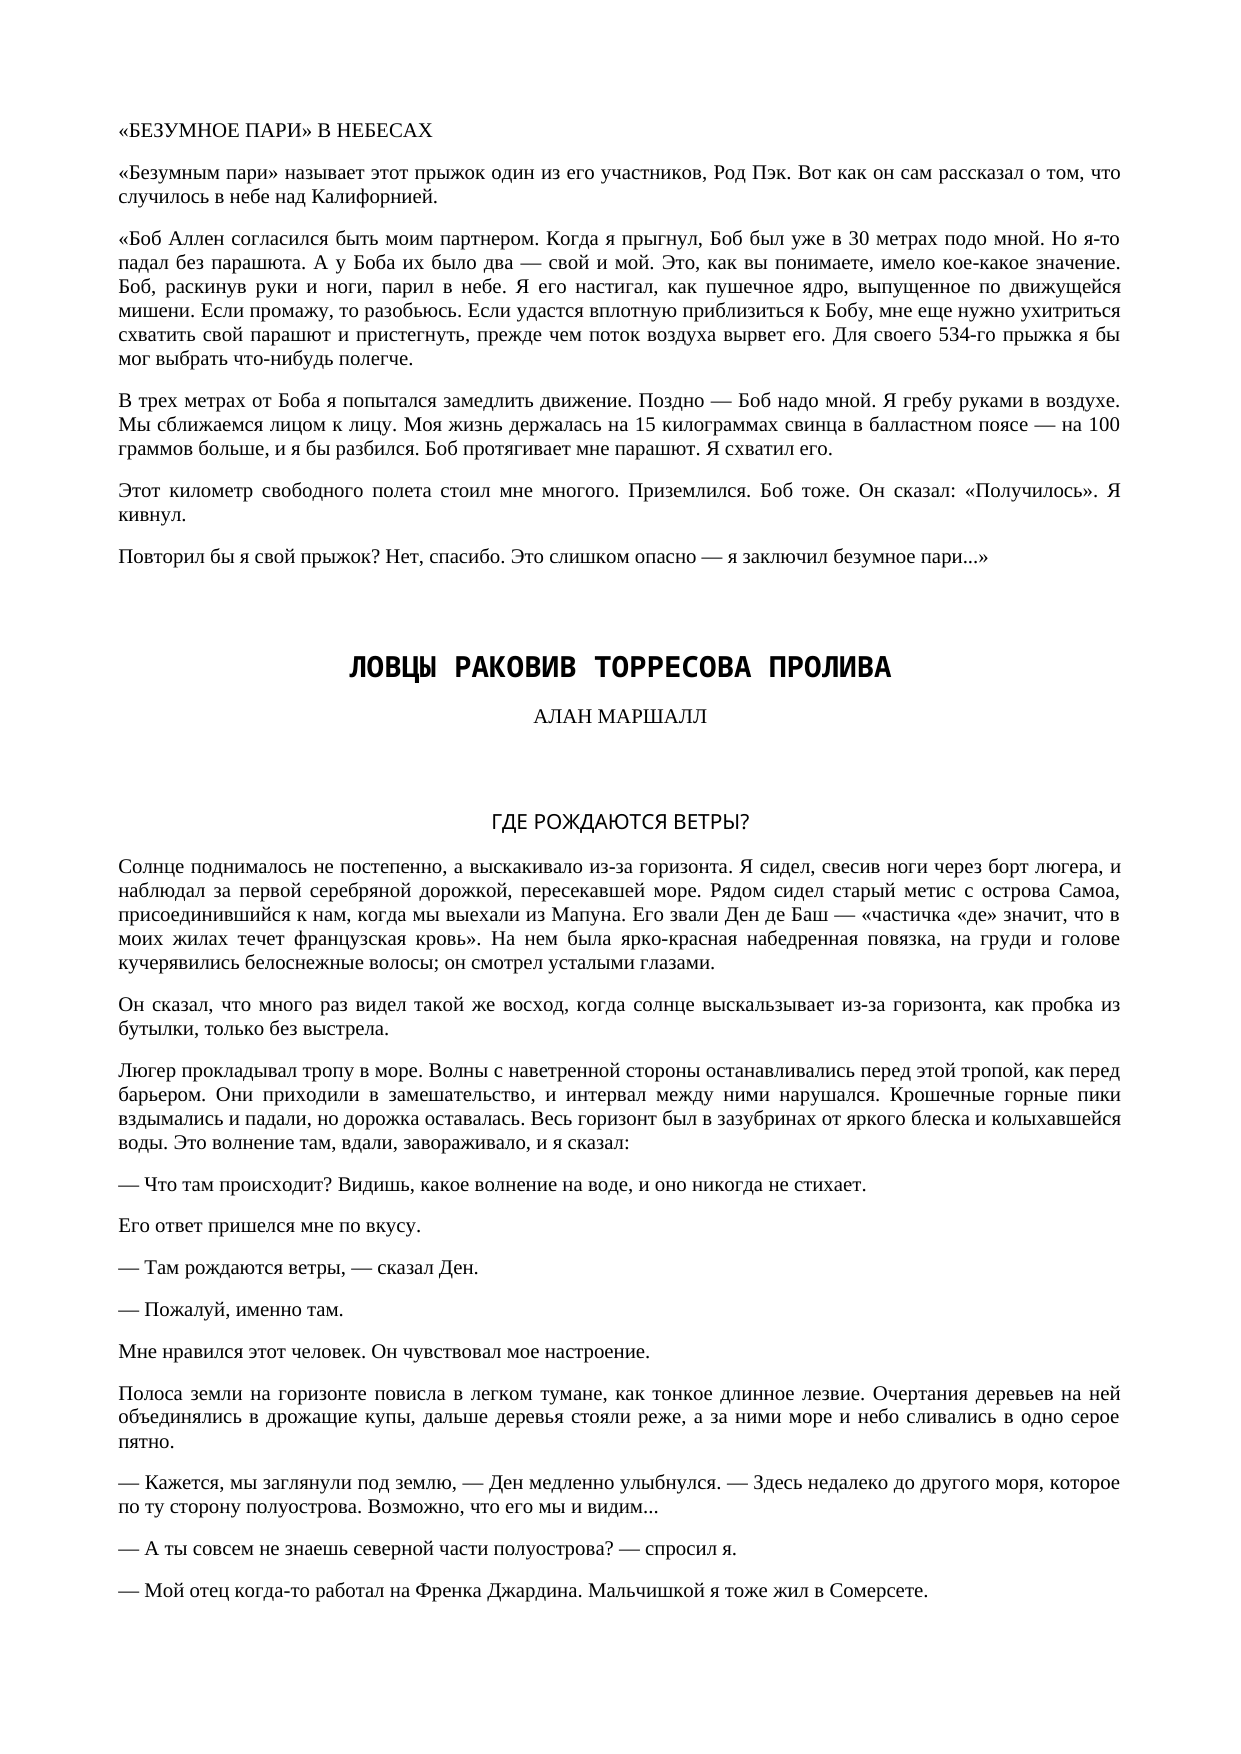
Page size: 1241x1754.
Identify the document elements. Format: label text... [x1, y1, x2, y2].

text — А ты совсем не знаешь северной части полуострова? — спросил я. [118, 1536, 1122, 1560]
text «Безумным пари» называет этот прыжок один из его участников, Род Пэк. Вот как он сам рассказал о том, что случилось в небе над Калифорнией. [118, 160, 1122, 208]
text Повторил бы я свой прыжок? Нет, спасибо. Это слишком опасно — я заключил безумное пари...» [118, 543, 1122, 568]
text — Мой отец когда-то работал на Френка Джардина. Мальчишкой я тоже жил в Сомерсете. [118, 1578, 1122, 1602]
text В трех метрах от Боба я попытался замедлить движение. Поздно — Боб надо мной. Я гребу руками в воздухе. Мы сближаемся лицом к лицу. Моя жизнь держалась на 15 килограммах свинца в балластном поясе — на 100 граммов больше, и я бы разбился. Боб протягивает мне парашют. Я схватил его. [118, 388, 1122, 460]
subtitle ГДЕ РОЖДАЮТСЯ ВЕТРЫ? [118, 807, 1122, 835]
text — Пожалуй, именно там. [118, 1297, 1122, 1321]
text — Там рождаются ветры, — сказал Ден. [118, 1255, 1122, 1279]
text — Кажется, мы заглянули под землю, — Ден медленно улыбнулся. — Здесь недалеко до другого моря, которое по ту сторону полуострова. Возможно, что его мы и видим... [118, 1470, 1122, 1518]
text Его ответ пришелся мне по вкусу. [118, 1213, 1122, 1237]
text «БЕЗУМНОЕ ПАРИ» В НЕБЕСАХ [118, 118, 1122, 142]
subtitle ЛОВЦЫ РАКОВИВ ТОРРЕСОВА ПРОЛИВА [118, 646, 1122, 686]
text Полоса земли на горизонте повисла в легком тумане, как тонкое длинное лезвие. Очертания деревьев на ней объединялись в дрожащие купы, дальше деревья стояли реже, а за ними море и небо сливались в одно серое пятно. [118, 1380, 1122, 1453]
text Люгер прокладывал тропу в море. Волны с наветренной стороны останавливались перед этой тропой, как перед барьером. Они приходили в замешательство, и интервал между ними нарушался. Крошечные горные пики вздымались и падали, но дорожка оставалась. Весь горизонт был в зазубринах от яркого блеска и колыхавшейся воды. Это волнение там, вдали, завораживало, и я сказал: [118, 1058, 1122, 1154]
text Мне нравился этот человек. Он чувствовал мое настроение. [118, 1339, 1122, 1363]
text «Боб Аллен согласился быть моим партнером. Когда я прыгнул, Боб был уже в 30 метрах подо мной. Но я-то падал без парашюта. А у Боба их было два — свой и мой. Это, как вы понимаете, имело кое-какое значение. Боб, раскинув руки и ноги, парил в небе. Я его настигал, как пушечное ядро, выпущенное по движущейся мишени. Если промажу, то разобьюсь. Если удастся вплотную приблизиться к Бобу, мне еще нужно ухитриться схватить свой парашют и пристегнуть, прежде чем поток воздуха вырвет его. Для своего 534-го прыжка я бы мог выбрать что-нибудь полегче. [118, 226, 1122, 370]
text — Что там происходит? Видишь, какое волнение на воде, и оно никогда не стихает. [118, 1172, 1122, 1196]
text АЛАН МАРШАЛЛ [118, 704, 1122, 728]
text Он сказал, что много раз видел такой же восход, когда солнце выскальзывает из-за горизонта, как пробка из бутылки, только без выстрела. [118, 992, 1122, 1040]
text Этот километр свободного полета стоил мне многого. Приземлился. Боб тоже. Он сказал: «Получилось». Я кивнул. [118, 478, 1122, 526]
text Солнце поднималось не постепенно, а выскакивало из-за горизонта. Я сидел, свесив ноги через борт люгера, и наблюдал за первой серебряной дорожкой, пересекавшей море. Рядом сидел старый метис с острова Самоа, присоединившийся к нам, когда мы выехали из Мапуна. Его звали Ден де Баш — «частичка «де» значит, что в моих жилах течет французская кровь». На нем была ярко-красная набедренная повязка, на груди и голове кучерявились белоснежные волосы; он смотрел усталыми глазами. [118, 854, 1122, 974]
